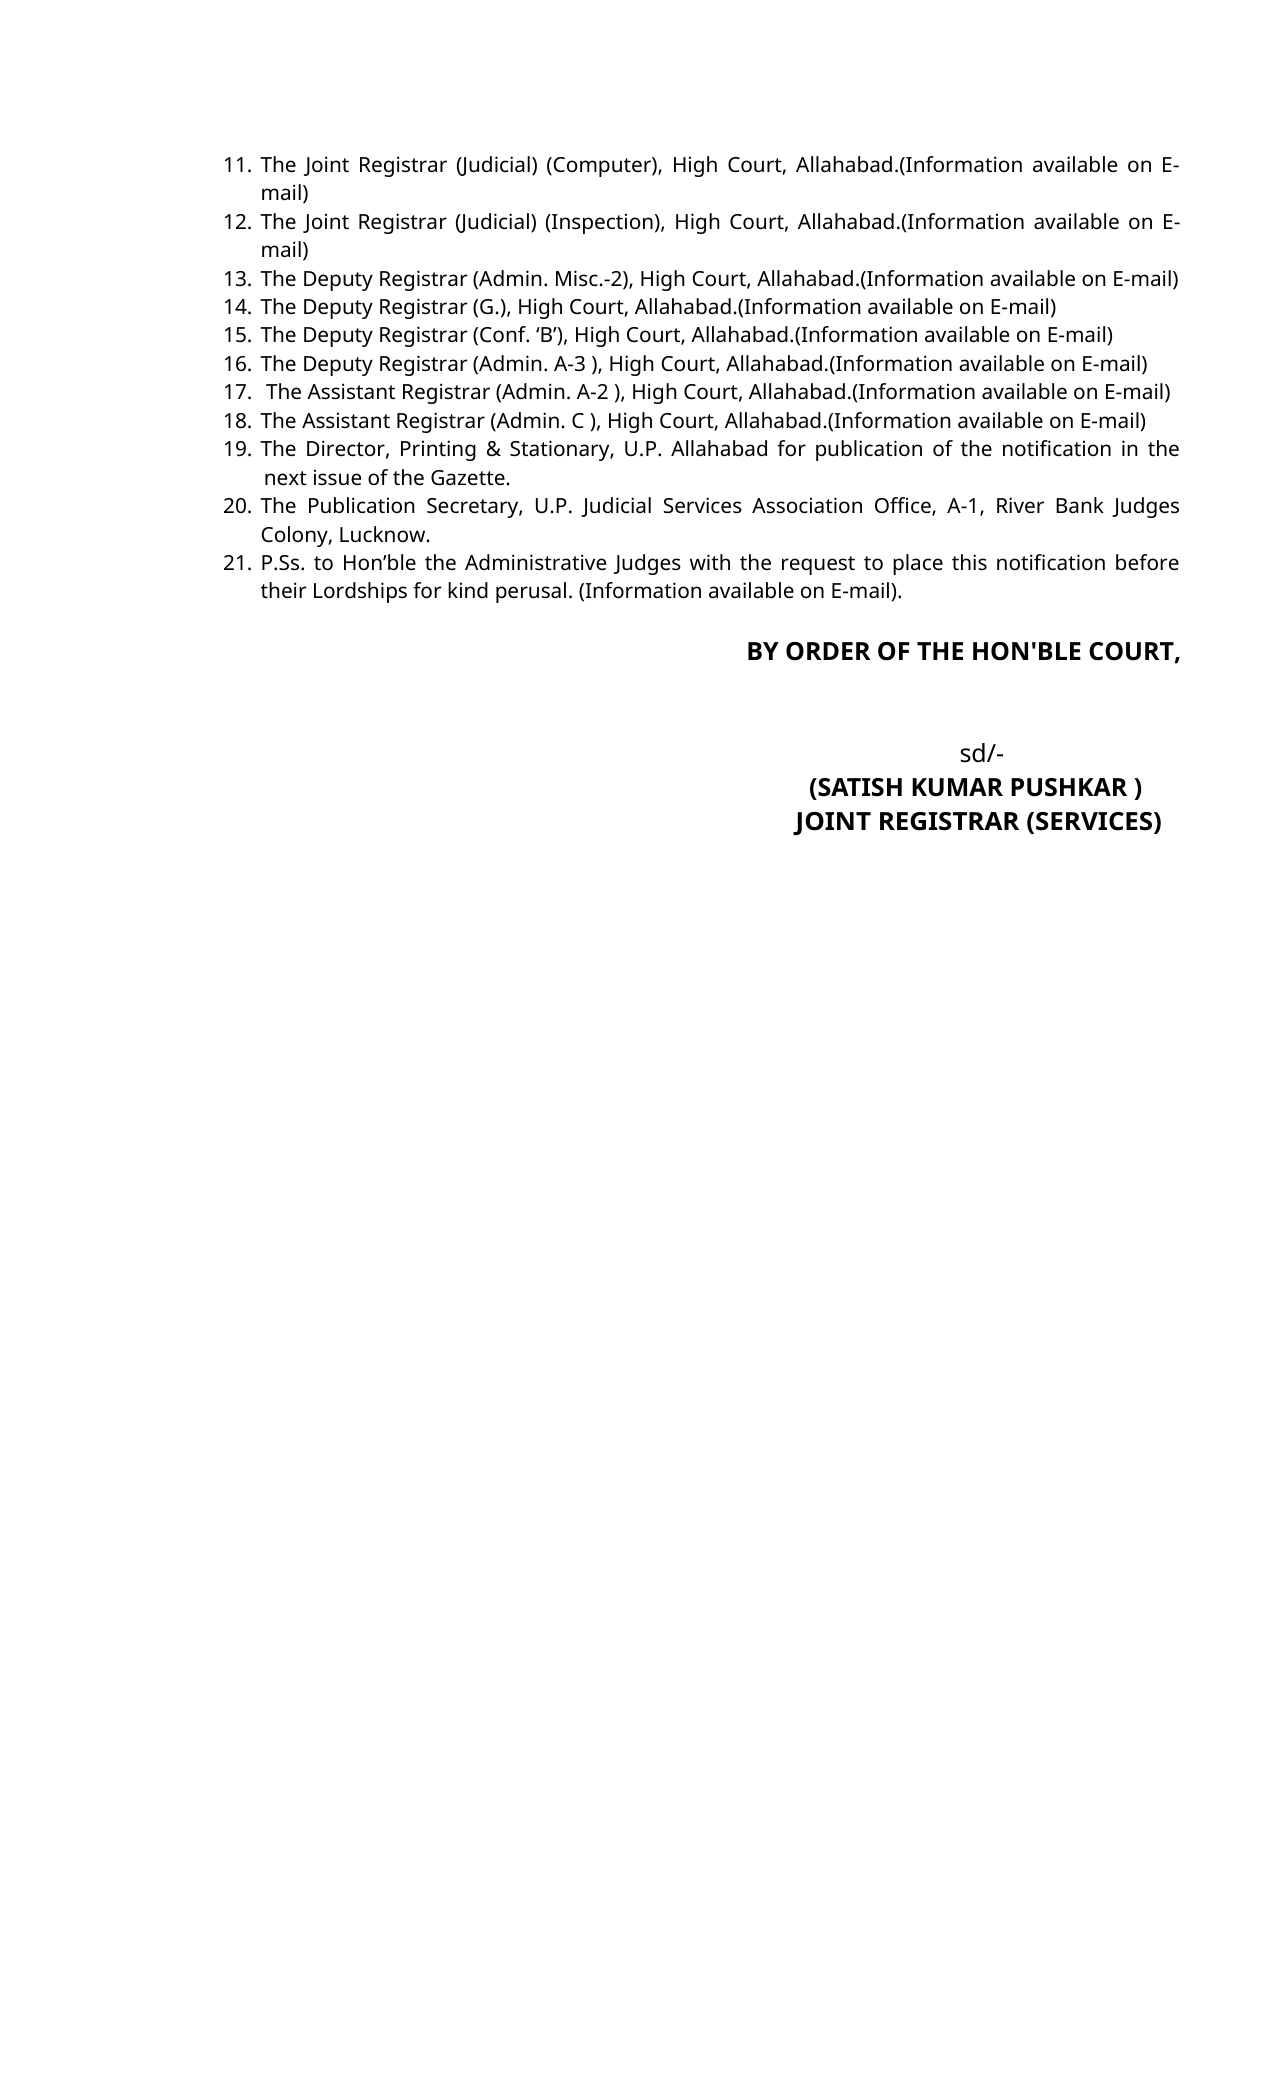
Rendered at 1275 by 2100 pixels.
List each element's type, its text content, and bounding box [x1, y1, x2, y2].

text JOINT REGISTRAR (SERVICES) [185, 804, 1189, 838]
list The Deputy Registrar (Admin. Misc.-2), High Court, Allahabad.(Information available on E-mail) [223, 264, 1181, 292]
list The Deputy Registrar (Conf. ‘B’), High Court, Allahabad.(Information available on E-mail) [223, 321, 1181, 349]
text BY ORDER OF THE HON'BLE COURT, [185, 633, 1181, 667]
list The Joint Registrar (Judicial) (Inspection), High Court, Allahabad.(Information available on E-mail) [223, 207, 1181, 264]
list The Director, Printing & Stationary, U.P. Allahabad for publication of the notification in the next issue of the Gazette. [223, 434, 1181, 491]
list The Publication Secretary, U.P. Judicial Services Association Office, A-1, River Bank Judges Colony, Lucknow. [223, 491, 1181, 548]
list P.Ss. to Hon’ble the Administrative Judges with the request to place this notification before their Lordships for kind perusal. (Information available on E-mail). [223, 548, 1181, 605]
list The Assistant Registrar (Admin. C ), High Court, Allahabad.(Information available on E-mail) [223, 406, 1181, 434]
list The Joint Registrar (Judicial) (Computer), High Court, Allahabad.(Information available on E-mail) [223, 150, 1181, 207]
text sd/- (SATISH KUMAR PUSHKAR ) [560, 736, 1181, 804]
list The Deputy Registrar (G.), High Court, Allahabad.(Information available on E-mail) [223, 292, 1181, 321]
list The Deputy Registrar (Admin. A-3 ), High Court, Allahabad.(Information available on E-mail) [223, 349, 1181, 377]
list The Assistant Registrar (Admin. A-2 ), High Court, Allahabad.(Information available on E-mail) [223, 377, 1181, 406]
